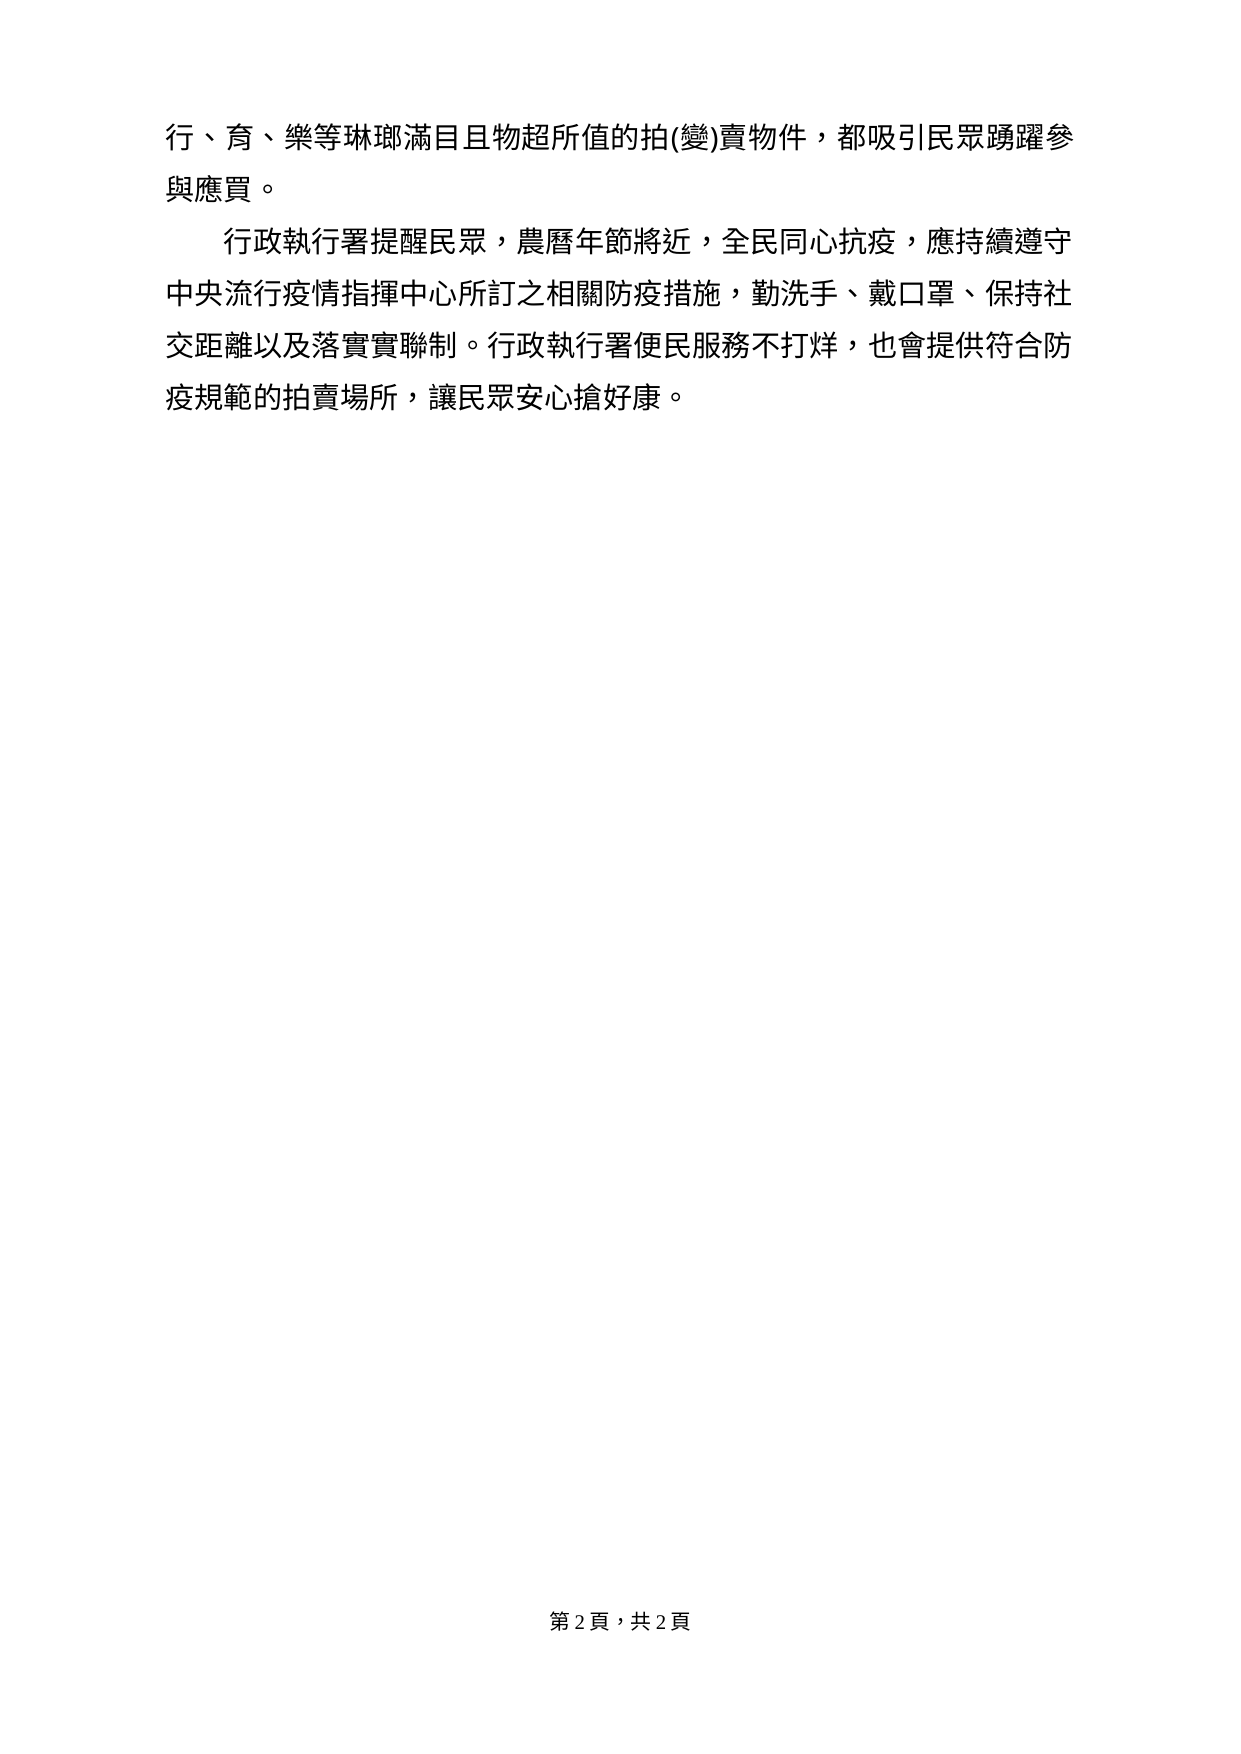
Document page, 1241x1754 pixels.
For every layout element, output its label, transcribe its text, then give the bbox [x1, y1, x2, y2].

text 動產拍定金額總計98萬8,502元，其中最吸晴的焦點為彰化分署拍賣曾獲總統頒發「神農獎」茶農所產製梨山茶、杉林溪冬茶、日月潭蜜香紅茶組、蜜餞，本次拍賣首次採用網路臉書預購模式進行，獲得熱情民眾搶購一空，變賣所得總計34萬5,250元。臺北分署以充滿童趣的限量手工波蘭陶為賣點，最後以打到骨折價格2萬2,840元拍定。另外近來股市交易熱絡，各分署不落人後，推出多家公司的股票拍賣，種類繁多，從金融、傳產、人壽都有，包含華泰、陽信、板信、欣欣水泥、太平洋電纜、南山人壽、凌天航空等多家公司股票，都順利賣出。車輛部分，桃園分署以14萬元拍定中華貨車。其他尚有含括食、衣、住、行、育、樂等琳瑯滿目且物超所值的拍(變)賣物件，都吸引民眾踴躍參與應買。 [165, 106, 1075, 211]
text 行政執行署提醒民眾，農曆年節將近，全民同心抗疫，應持續遵守中央流行疫情指揮中心所訂之相關防疫措施，勤洗手、戴口罩、保持社交距離以及落實實聯制。行政執行署便民服務不打烊，也會提供符合防疫規範的拍賣場所，讓民眾安心搶好康。 [165, 211, 1075, 419]
